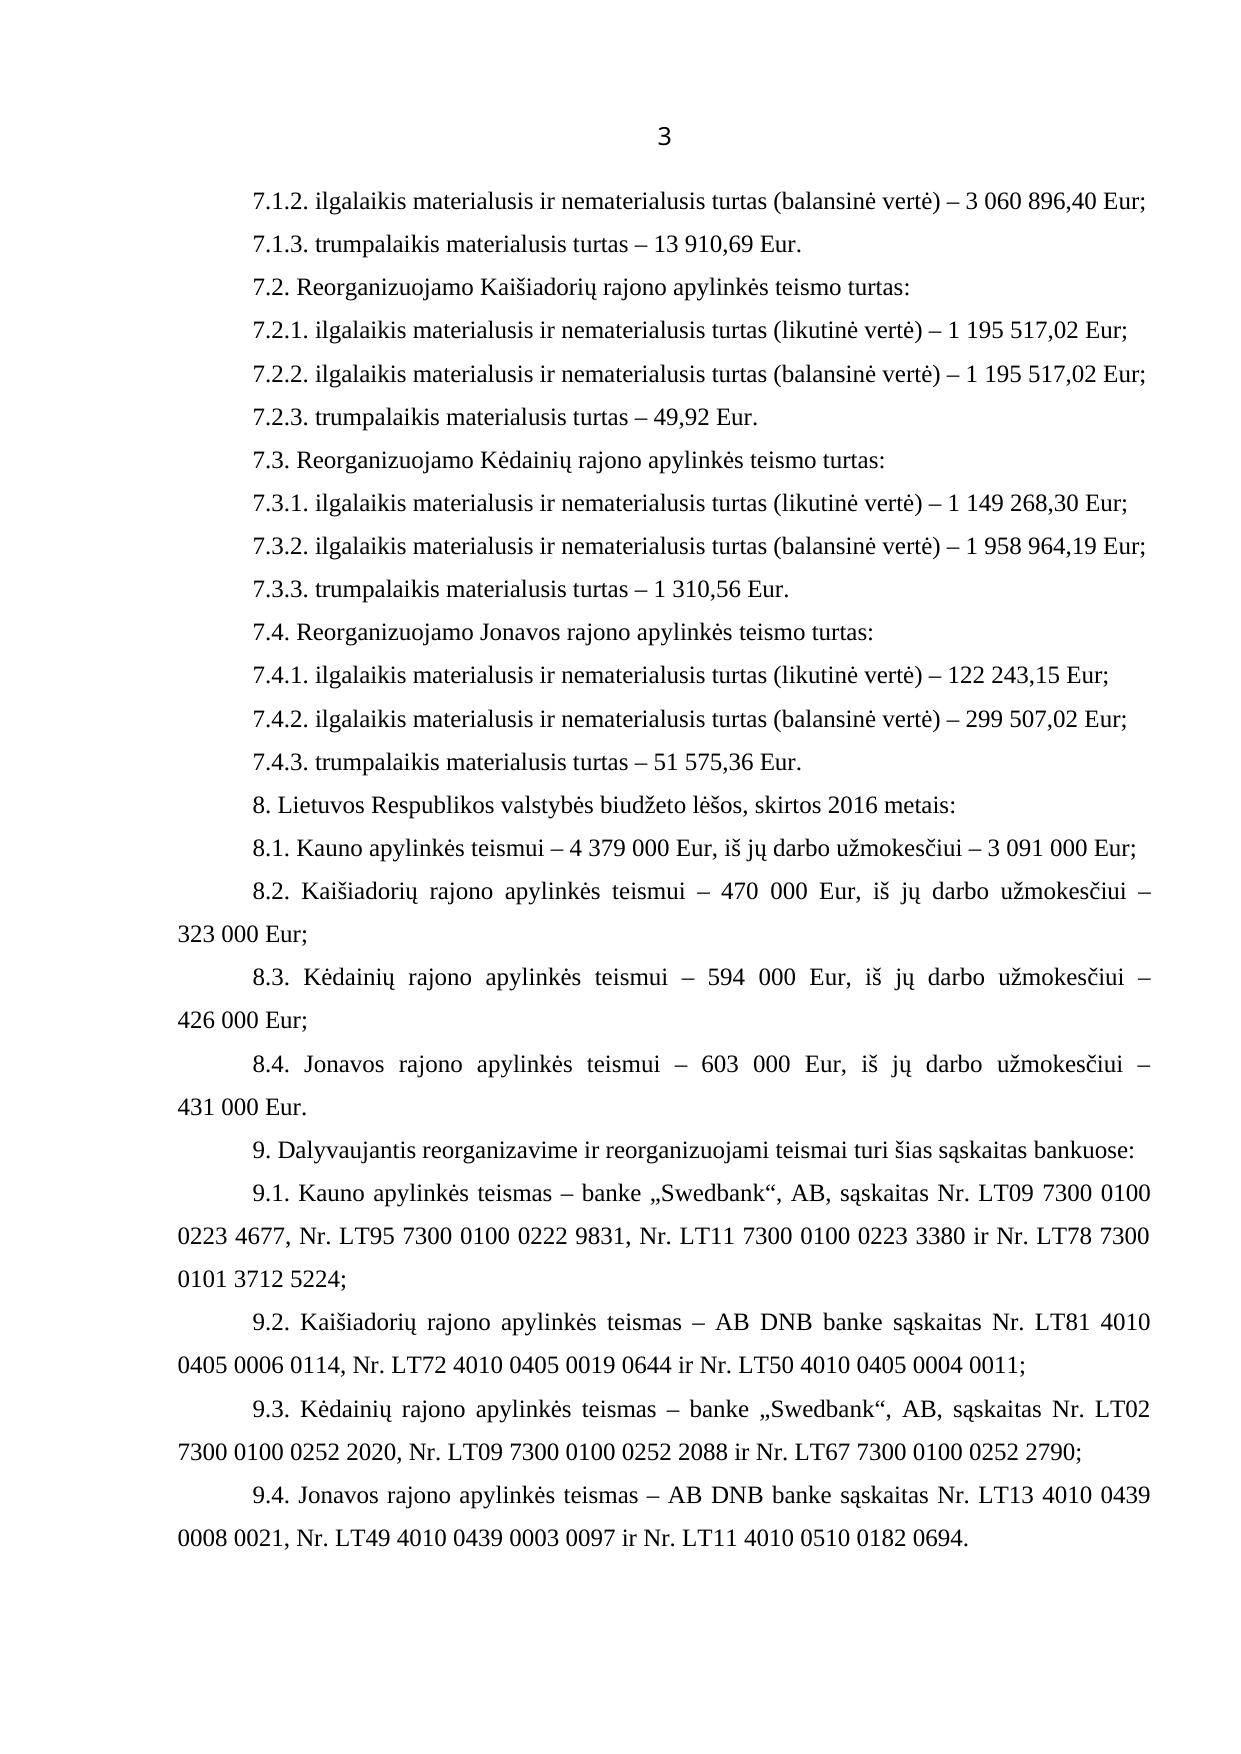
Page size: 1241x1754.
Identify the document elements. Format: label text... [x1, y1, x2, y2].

text 9.3. Kėdainių rajono apylinkės teismas – banke „Swedbank“, AB, sąskaitas Nr. LT02 7300 0100 0252 2020, Nr. LT09 7300 0100 0252 2088 ir Nr. LT67 7300 0100 0252 2790; [177, 1394, 1152, 1466]
text 7.4.2. ilgalaikis materialusis ir nematerialusis turtas (balansinė vertė) – 299 507,02 Eur; [177, 704, 1152, 732]
text 7.2.1. ilgalaikis materialusis ir nematerialusis turtas (likutinė vertė) – 1 195 517,02 Eur; [177, 316, 1152, 344]
text 7.2. Reorganizuojamo Kaišiadorių rajono apylinkės teismo turtas: [177, 272, 1152, 301]
text 7.4. Reorganizuojamo Jonavos rajono apylinkės teismo turtas: [177, 617, 1152, 646]
text 8.4. Jonavos rajono apylinkės teismui – 603 000 Eur, iš jų darbo užmokesčiui – 431 000 Eur. [177, 1049, 1152, 1121]
text 7.3.3. trumpalaikis materialusis turtas – 1 310,56 Eur. [177, 574, 1152, 603]
text 7.1.2. ilgalaikis materialusis ir nematerialusis turtas (balansinė vertė) – 3 060 896,40 Eur; [177, 186, 1152, 215]
text 7.3.2. ilgalaikis materialusis ir nematerialusis turtas (balansinė vertė) – 1 958 964,19 Eur; [177, 531, 1152, 560]
text 7.4.1. ilgalaikis materialusis ir nematerialusis turtas (likutinė vertė) – 122 243,15 Eur; [177, 661, 1152, 689]
text 8.2. Kaišiadorių rajono apylinkės teismui – 470 000 Eur, iš jų darbo užmokesčiui – 323 000 Eur; [177, 876, 1152, 948]
text 8. Lietuvos Respublikos valstybės biudžeto lėšos, skirtos 2016 metais: [177, 790, 1152, 819]
text 8.3. Kėdainių rajono apylinkės teismui – 594 000 Eur, iš jų darbo užmokesčiui – 426 000 Eur; [177, 962, 1152, 1034]
text 7.4.3. trumpalaikis materialusis turtas – 51 575,36 Eur. [177, 747, 1152, 776]
text 9.1. Kauno apylinkės teismas – banke „Swedbank“, AB, sąskaitas Nr. LT09 7300 0100 0223 4677, Nr. LT95 7300 0100 0222 9831, Nr. LT11 7300 0100 0223 3380 ir Nr. LT78 7300 0101 3712 5224; [177, 1178, 1152, 1293]
text 7.1.3. trumpalaikis materialusis turtas – 13 910,69 Eur. [177, 229, 1152, 258]
text 7.2.3. trumpalaikis materialusis turtas – 49,92 Eur. [177, 402, 1152, 431]
text 7.3.1. ilgalaikis materialusis ir nematerialusis turtas (likutinė vertė) – 1 149 268,30 Eur; [177, 488, 1152, 517]
text 9.2. Kaišiadorių rajono apylinkės teismas – AB DNB banke sąskaitas Nr. LT81 4010 0405 0006 0114, Nr. LT72 4010 0405 0019 0644 ir Nr. LT50 4010 0405 0004 0011; [177, 1307, 1152, 1379]
text 7.3. Reorganizuojamo Kėdainių rajono apylinkės teismo turtas: [177, 445, 1152, 474]
text 8.1. Kauno apylinkės teismui – 4 379 000 Eur, iš jų darbo užmokesčiui – 3 091 000 Eur; [177, 833, 1152, 862]
text 9. Dalyvaujantis reorganizavime ir reorganizuojami teismai turi šias sąskaitas bankuose: [177, 1135, 1152, 1164]
text 7.2.2. ilgalaikis materialusis ir nematerialusis turtas (balansinė vertė) – 1 195 517,02 Eur; [177, 359, 1152, 387]
text 9.4. Jonavos rajono apylinkės teismas – AB DNB banke sąskaitas Nr. LT13 4010 0439 0008 0021, Nr. LT49 4010 0439 0003 0097 ir Nr. LT11 4010 0510 0182 0694. [177, 1480, 1152, 1552]
